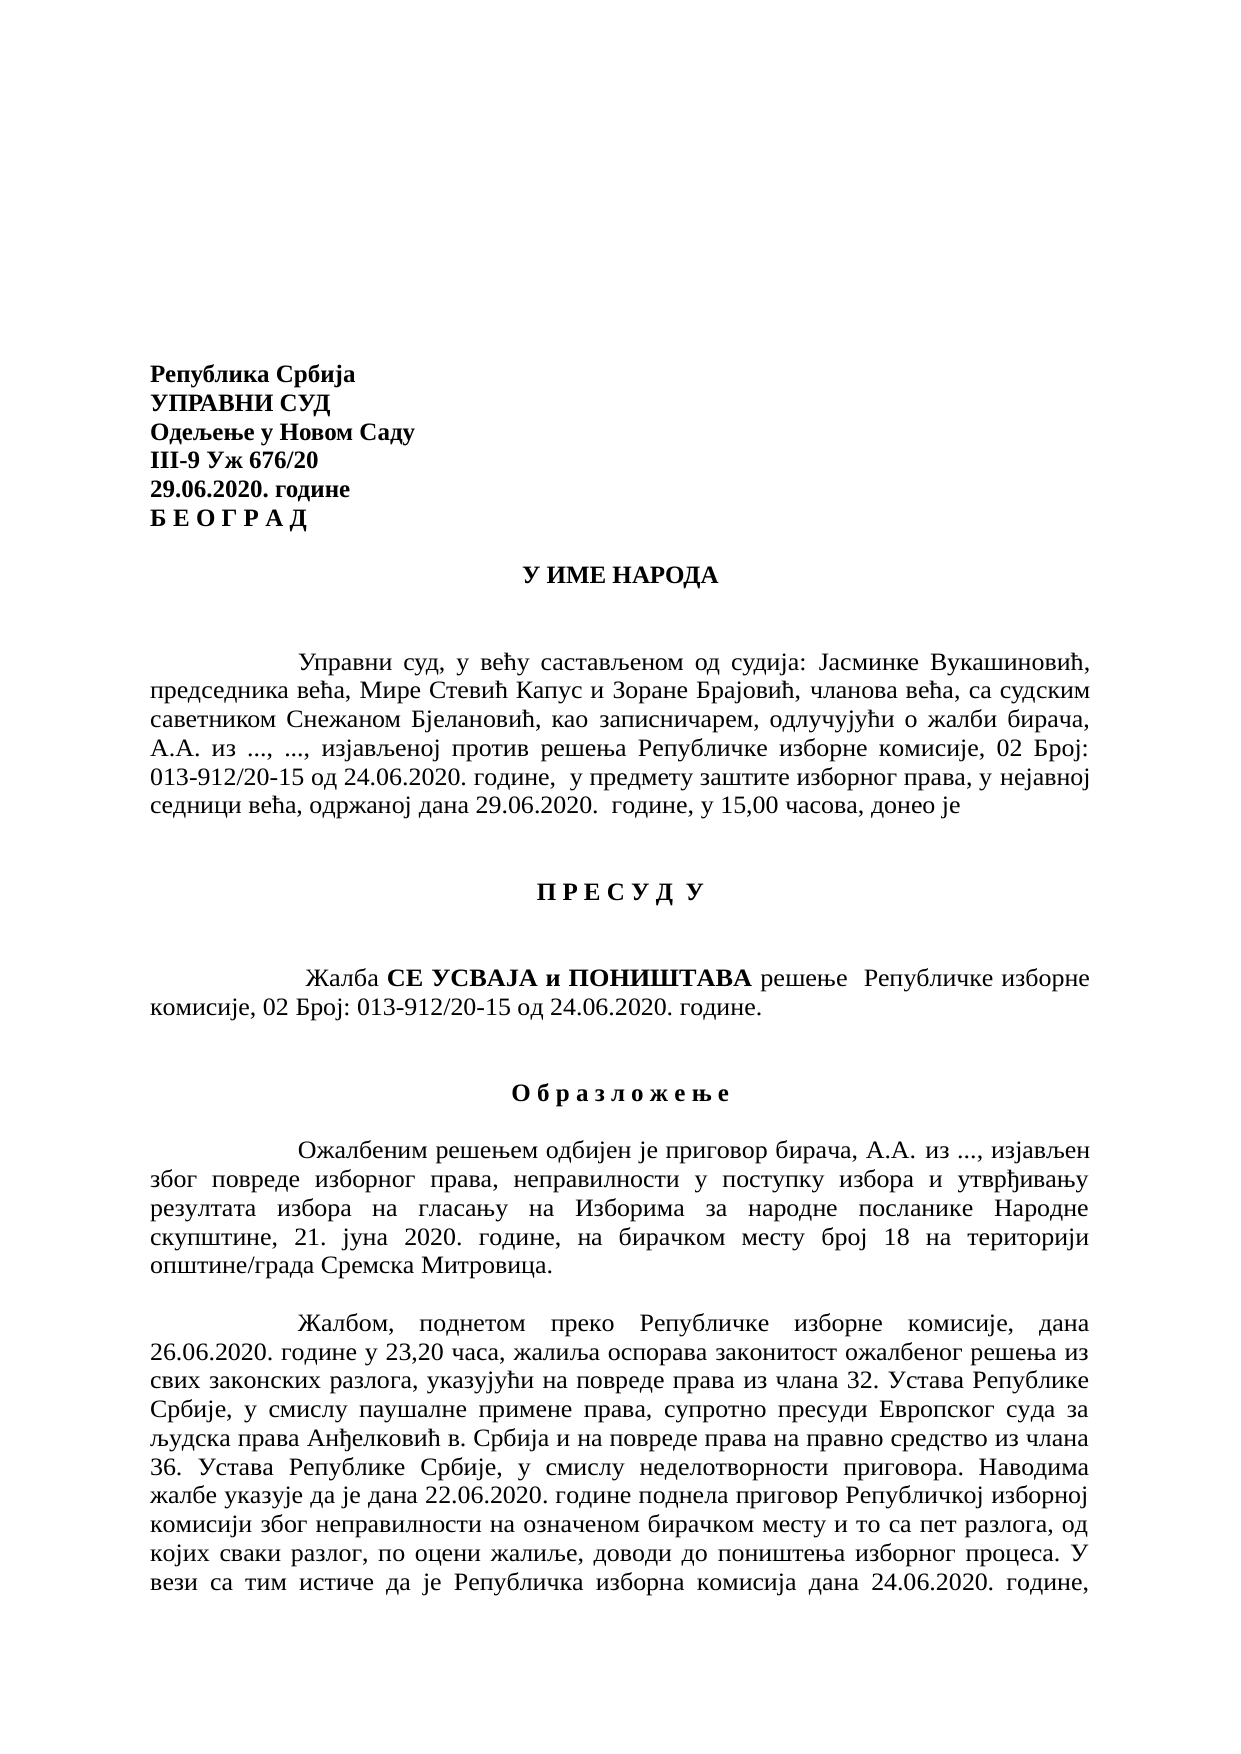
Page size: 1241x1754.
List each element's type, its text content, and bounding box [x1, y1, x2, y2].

text О б р а з л о ж е њ е [150, 1078, 1090, 1107]
text У ИМЕ НАРОДА [150, 560, 1090, 589]
text Управни суд, у већу састављеном од судија: Јасминке Вукашиновић, председника већа, Мире Стевић Капус и Зоране Брајовић, чланова већа, са судским саветником Снежаном Бјелановић, као записничарем, одлучујући о жалби бирача, A.A. из ..., ..., изјављеној против решења Републичке изборне комисије, 02 Број: 013-912/20-15 од 24.06.2020. године, у предмету заштите изборног права, у нејавној седници већа, одржаној дана 29.06.2020. године, у 15,00 часова, донео је [150, 647, 1090, 819]
text Б Е О Г Р А Д [150, 503, 1090, 532]
text III-9 Уж 676/20 [150, 445, 1090, 474]
text 29.06.2020. године [150, 474, 1090, 503]
text Жалба СЕ УСВАЈА и ПОНИШТАВА решење Републичке изборне комисије, 02 Број: 013-912/20-15 од 24.06.2020. године. [150, 963, 1090, 1020]
text Ожалбеним решењем одбијен је приговор бирача, A.A. из ..., изјављен због повреде изборног права, неправилности у поступку избора и утврђивању резултата избора на гласању на Изборима за народне посланике Народне скупштине, 21. јуна 2020. године, на бирачком месту број 18 на територији општине/града Сремска Митровица. [150, 1135, 1090, 1279]
text Жалбом, поднетом преко Републичке изборне комисије, дана 26.06.2020. године у 23,20 часа, жалиља оспорава законитост ожалбеног решења из свих законских разлога, указујући на повреде права из члана 32. Устава Републике Србије, у смислу паушалне примене права, супротно пресуди Европског суда за људска права Анђелковић в. Србија и на повреде права на правно средство из члана 36. Устава Републике Србије, у смислу неделотворности приговора. Наводима жалбе указује да је дана 22.06.2020. године поднела приговор Републичкој изборној комисији због неправилности на означеном бирачком месту и то са пет разлога, од којих сваки разлог, по оцени жалиље, доводи до поништења изборног процеса. У вези са тим истиче да је Републичка изборна комисија дана 24.06.2020. године, [150, 1308, 1090, 1595]
text УПРАВНИ СУД [150, 388, 1090, 417]
text Република Србија [150, 148, 1090, 388]
text П Р Е С У Д У [150, 877, 1090, 905]
text Одељење у Новом Саду [150, 417, 1090, 445]
